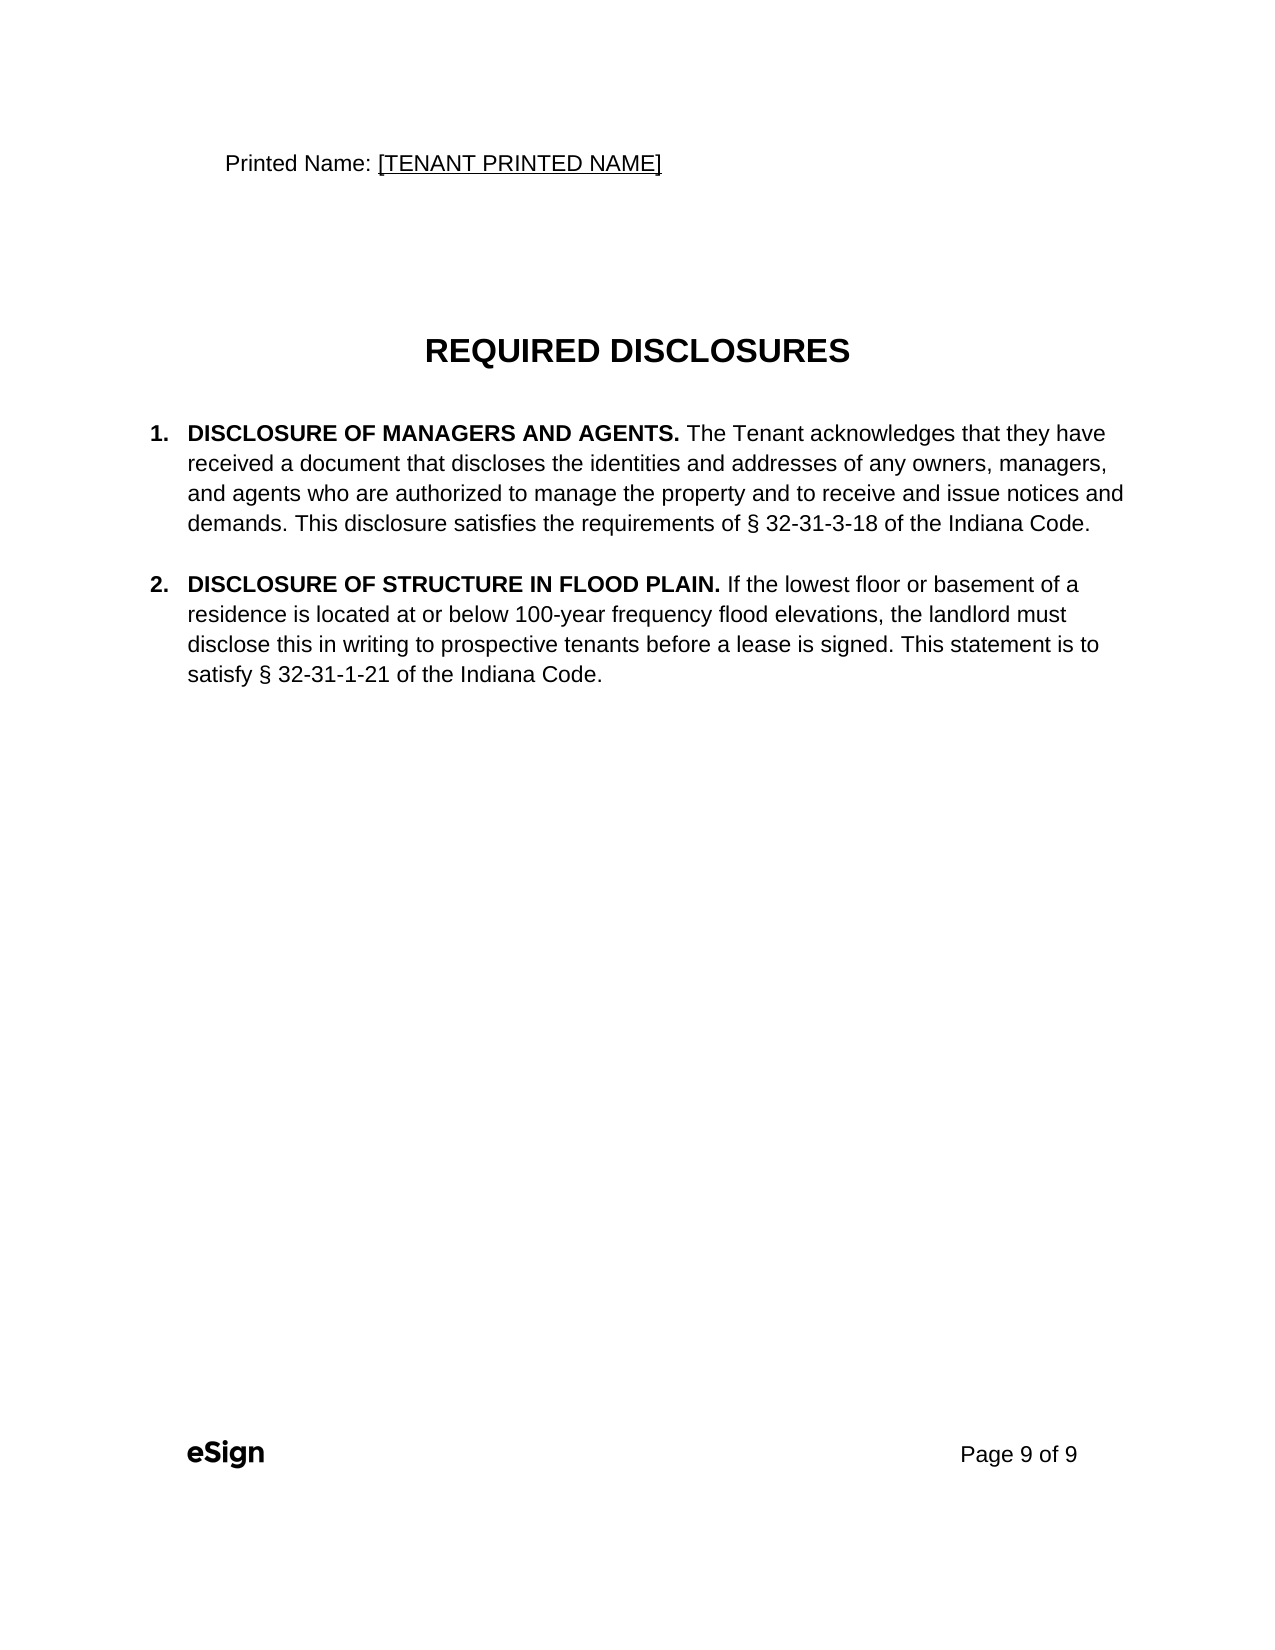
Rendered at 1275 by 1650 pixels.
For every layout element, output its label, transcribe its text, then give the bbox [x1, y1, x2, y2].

list DISCLOSURE OF MANAGERS AND AGENTS. The Tenant acknowledges that they have received a document that discloses the identities and addresses of any owners, managers, and agents who are authorized to manage the property and to receive and issue notices and demands. This disclosure satisfies the requirements of § 32-31-3-18 of the Indiana Code. [150, 419, 1125, 537]
subtitle Printed Name: [TENANT PRINTED NAME] [225, 150, 1125, 176]
subtitle REQUIRED DISCLOSURES [150, 331, 1125, 370]
list DISCLOSURE OF STRUCTURE IN FLOOD PLAIN. If the lowest floor or basement of a residence is located at or below 100-year frequency flood elevations, the landlord must disclose this in writing to prospective tenants before a lease is signed. This statement is to satisfy § 32-31-1-21 of the Indiana Code. [150, 571, 1125, 688]
